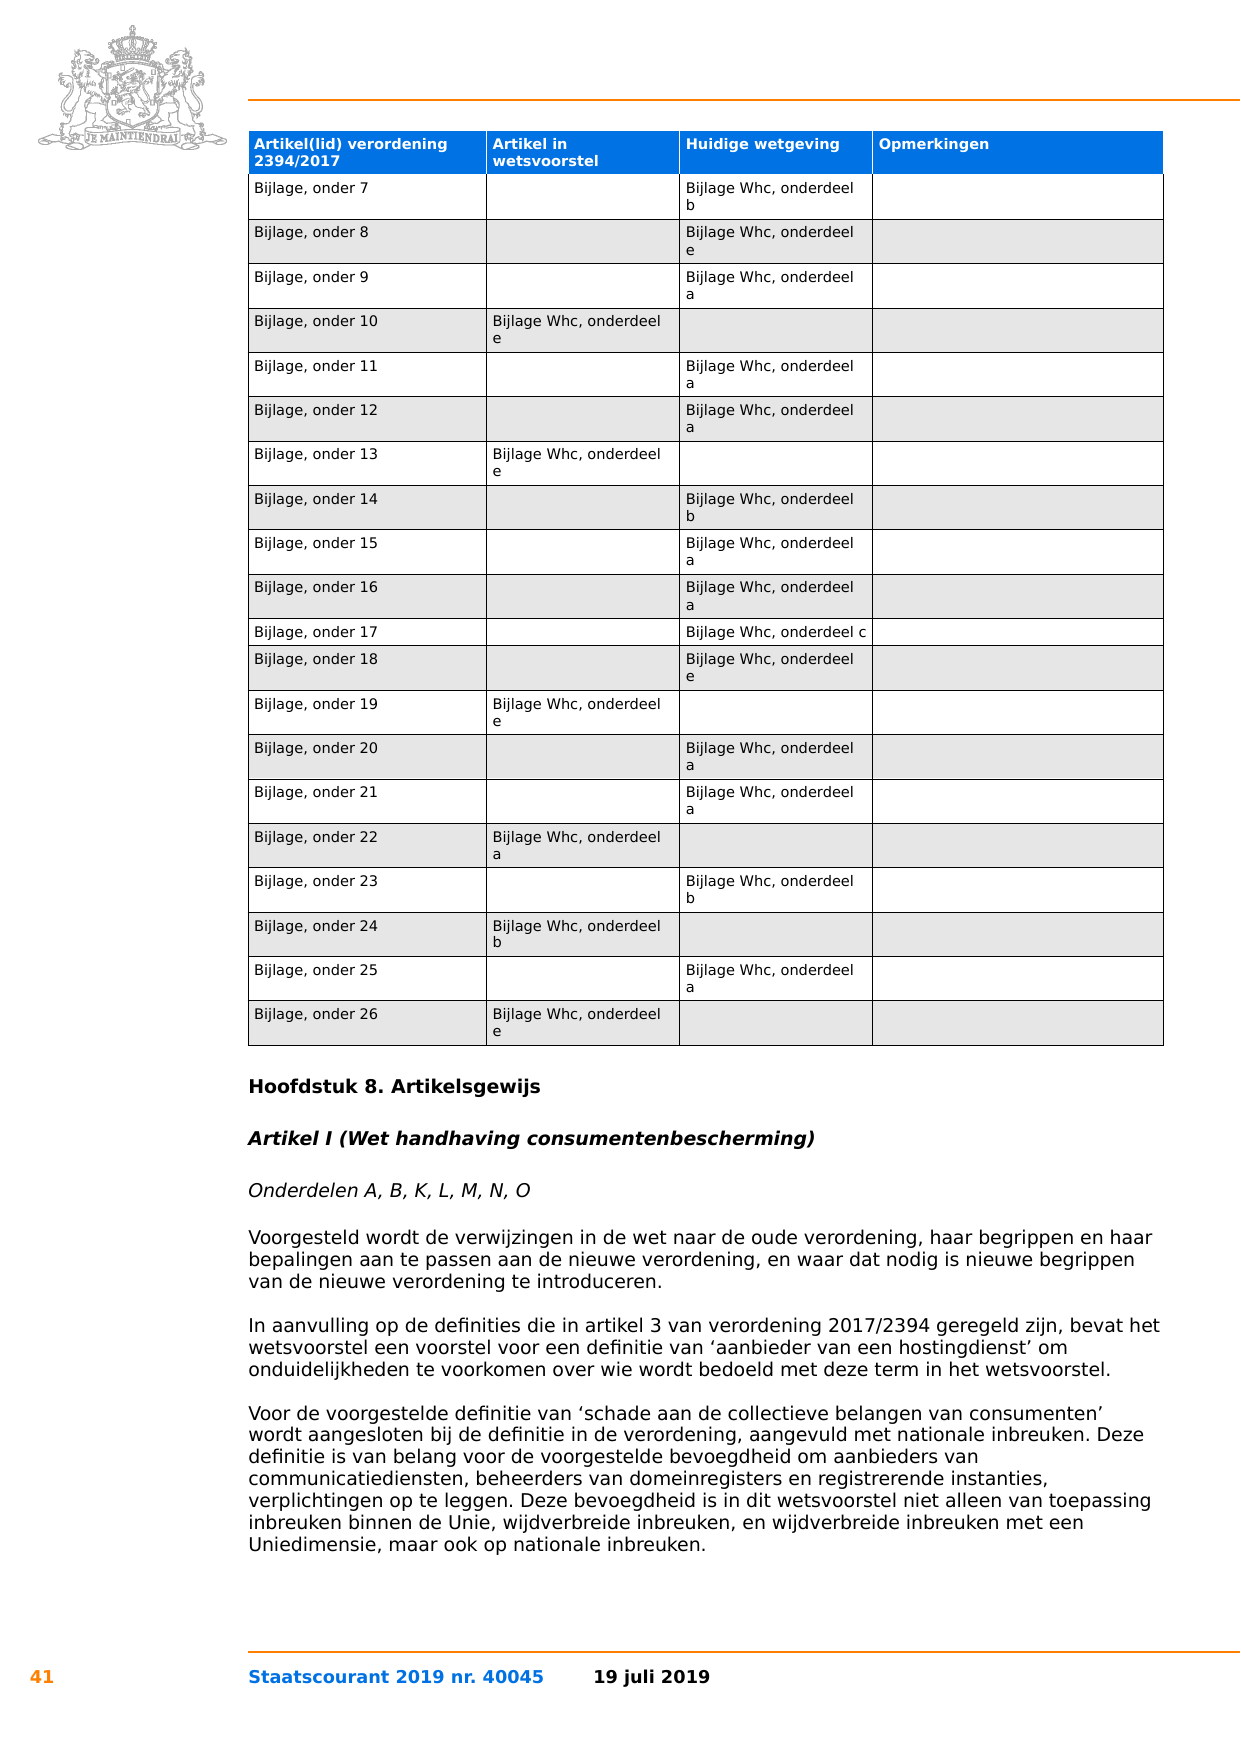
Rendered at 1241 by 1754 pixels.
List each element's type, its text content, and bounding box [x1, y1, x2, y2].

text Voor de voorgestelde definitie van ‘schade aan de collectieve belangen van consumenten’ wordt aangesloten bij de definitie in de verordening, aangevuld met nationale inbreuken. Deze definitie is van belang voor de voorgestelde bevoegdheid om aanbieders van communicatiediensten, beheerders van domeinregisters en registrerende instanties, verplichtingen op te leggen. Deze bevoegdheid is in dit wetsvoorstel niet alleen van toepassing inbreuken binnen de Unie, wijdverbreide inbreuken, en wijdverbreide inbreuken met een Uniedimensie, maar ook op nationale inbreuken. [248, 1402, 1163, 1556]
table_cell Bijlage, onder 25 [249, 957, 486, 1000]
table_cell [873, 957, 1163, 1000]
table_cell Bijlage Whc, onderdeel b [487, 913, 679, 956]
table_cell [487, 735, 679, 778]
table_cell [680, 1001, 872, 1045]
table_cell [680, 442, 872, 485]
table_cell Bijlage Whc, onderdeel a [487, 824, 679, 867]
table_cell [487, 575, 679, 618]
table_cell Bijlage, onder 26 [249, 1001, 486, 1045]
table_cell [487, 486, 679, 529]
table_cell Bijlage Whc, onderdeel e [680, 646, 872, 690]
table_cell [680, 309, 872, 352]
table_cell Bijlage Whc, onderdeel e [487, 309, 679, 352]
table_cell Bijlage, onder 7 [249, 175, 486, 219]
table_header Artikel in wetsvoorstel [487, 131, 679, 174]
table_cell [487, 646, 679, 690]
table_cell Bijlage, onder 20 [249, 735, 486, 778]
table_cell [487, 220, 679, 263]
table_cell [873, 691, 1163, 734]
table_cell Bijlage, onder 22 [249, 824, 486, 867]
table_cell [873, 220, 1163, 263]
table_cell [873, 824, 1163, 867]
table_cell [873, 309, 1163, 352]
table_cell Bijlage Whc, onderdeel e [487, 1001, 679, 1045]
table_cell Bijlage, onder 23 [249, 868, 486, 912]
text In aanvulling op de definities die in artikel 3 van verordening 2017/2394 geregeld zijn, bevat het wetsvoorstel een voorstel voor een definitie van ‘aanbieder van een hostingdienst’ om onduidelijkheden te voorkomen over wie wordt bedoeld met deze term in het wetsvoorstel. [248, 1314, 1163, 1381]
table_cell Bijlage Whc, onderdeel a [680, 397, 872, 441]
table_cell Bijlage Whc, onderdeel b [680, 175, 872, 219]
table_cell [873, 575, 1163, 618]
table_cell Bijlage, onder 18 [249, 646, 486, 690]
table_cell Bijlage, onder 17 [249, 619, 486, 645]
table_cell [873, 735, 1163, 778]
table_cell [487, 397, 679, 441]
table_cell [487, 780, 679, 823]
table_header Huidige wetgeving [680, 131, 872, 174]
table_cell Bijlage Whc, onderdeel a [680, 353, 872, 396]
table_cell Bijlage, onder 12 [249, 397, 486, 441]
table_cell [487, 353, 679, 396]
table_cell [487, 175, 679, 219]
table_cell [873, 442, 1163, 485]
table_header Opmerkingen [873, 131, 1163, 174]
table_cell [873, 353, 1163, 396]
table_cell Bijlage, onder 9 [249, 264, 486, 307]
table_cell Bijlage Whc, onderdeel e [487, 442, 679, 485]
table_cell [873, 486, 1163, 529]
table_cell [873, 175, 1163, 219]
table_cell Bijlage Whc, onderdeel a [680, 264, 872, 307]
table_cell [873, 530, 1163, 574]
subtitle Hoofdstuk 8. Artikelsgewijs [248, 1076, 1163, 1098]
table_cell [680, 691, 872, 734]
table_cell [487, 530, 679, 574]
table_header Artikel(lid) verordening 2394/2017 [249, 131, 486, 174]
table_cell [873, 913, 1163, 956]
table_cell [873, 619, 1163, 645]
table_cell [873, 1001, 1163, 1045]
table_cell Bijlage, onder 8 [249, 220, 486, 263]
table_cell [873, 780, 1163, 823]
table_cell [873, 397, 1163, 441]
table_cell [680, 824, 872, 867]
text Voorgesteld wordt de verwijzingen in de wet naar de oude verordening, haar begrippen en haar bepalingen aan te passen aan de nieuwe verordening, en waar dat nodig is nieuwe begrippen van de nieuwe verordening te introduceren. [248, 1227, 1163, 1293]
table_cell Bijlage, onder 16 [249, 575, 486, 618]
table_cell [487, 619, 679, 645]
table_cell Bijlage Whc, onderdeel e [680, 220, 872, 263]
table_cell [487, 957, 679, 1000]
table_cell [680, 913, 872, 956]
table_cell [873, 264, 1163, 307]
table_cell Bijlage, onder 13 [249, 442, 486, 485]
table_cell [873, 868, 1163, 912]
table_cell Bijlage, onder 11 [249, 353, 486, 396]
table_cell Bijlage Whc, onderdeel e [487, 691, 679, 734]
subtitle Artikel I (Wet handhaving consumentenbescherming) [248, 1128, 1163, 1150]
table_cell Bijlage Whc, onderdeel a [680, 780, 872, 823]
table_cell Bijlage Whc, onderdeel a [680, 957, 872, 1000]
table_cell [873, 646, 1163, 690]
table_cell [487, 264, 679, 307]
table_cell Bijlage, onder 19 [249, 691, 486, 734]
table_cell Bijlage Whc, onderdeel a [680, 530, 872, 574]
table_cell Bijlage, onder 24 [249, 913, 486, 956]
table_cell Bijlage Whc, onderdeel a [680, 735, 872, 778]
table_cell [487, 868, 679, 912]
picture [38, 25, 227, 150]
table_cell Bijlage, onder 21 [249, 780, 486, 823]
table_cell Bijlage, onder 14 [249, 486, 486, 529]
table_cell Bijlage Whc, onderdeel a [680, 575, 872, 618]
table_cell Bijlage Whc, onderdeel b [680, 868, 872, 912]
table_cell Bijlage, onder 10 [249, 309, 486, 352]
table_cell Bijlage Whc, onderdeel b [680, 486, 872, 529]
table_cell Bijlage Whc, onderdeel c [680, 619, 872, 645]
table_cell Bijlage, onder 15 [249, 530, 486, 574]
subtitle Onderdelen A, B, K, L, M, N, O [248, 1180, 1163, 1202]
